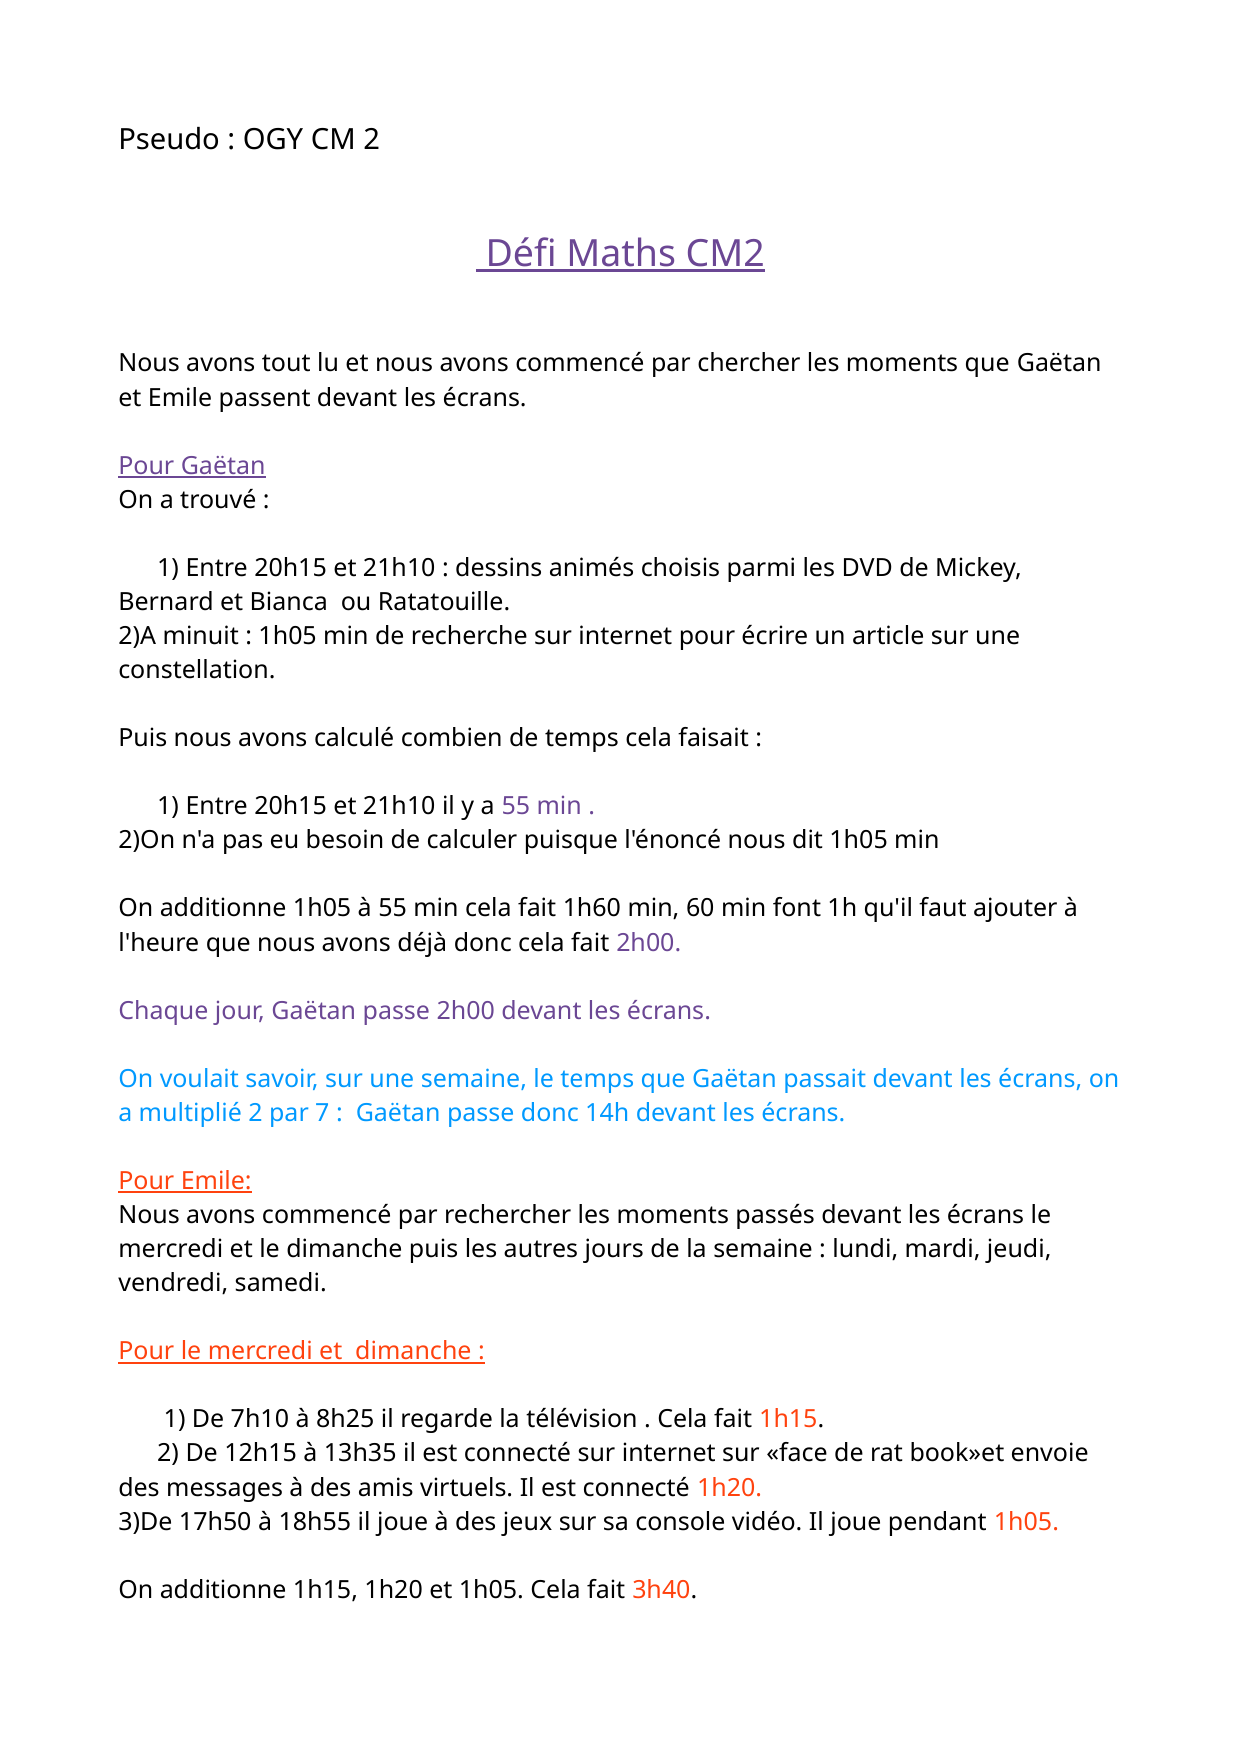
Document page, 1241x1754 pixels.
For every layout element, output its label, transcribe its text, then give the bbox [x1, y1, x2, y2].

text 1) Entre 20h15 et 21h10 il y a 55 min . [118, 788, 1122, 822]
text On a trouvé : [118, 481, 1122, 515]
text Pour Emile: [118, 1163, 1122, 1197]
text On additionne 1h05 à 55 min cela fait 1h60 min, 60 min font 1h qu'il faut ajouter à l'heure que nous avons déjà donc cela fait 2h00. [118, 890, 1122, 958]
list On n'a pas eu besoin de calculer puisque l'énoncé nous dit 1h05 min [118, 822, 1122, 856]
text Pour Gaëtan [118, 447, 1122, 481]
text Nous avons commencé par rechercher les moments passés devant les écrans le mercredi et le dimanche puis les autres jours de la semaine : lundi, mardi, jeudi, vendredi, samedi. [118, 1197, 1122, 1299]
list De 17h50 à 18h55 il joue à des jeux sur sa console vidéo. Il joue pendant 1h05. [118, 1503, 1122, 1537]
text Nous avons tout lu et nous avons commencé par chercher les moments que Gaëtan et Emile passent devant les écrans. [118, 345, 1122, 413]
text Pour le mercredi et dimanche : [118, 1333, 1122, 1367]
text Chaque jour, Gaëtan passe 2h00 devant les écrans. [118, 992, 1122, 1026]
text Puis nous avons calculé combien de temps cela faisait : [118, 720, 1122, 754]
text Défi Maths CM2 [118, 226, 1122, 277]
text On voulait savoir, sur une semaine, le temps que Gaëtan passait devant les écrans, on a multiplié 2 par 7 : Gaëtan passe donc 14h devant les écrans. [118, 1060, 1122, 1128]
text 1) Entre 20h15 et 21h10 : dessins animés choisis parmi les DVD de Mickey, Bernard et Bianca ou Ratatouille. [118, 549, 1122, 618]
list A minuit : 1h05 min de recherche sur internet pour écrire un article sur une constellation. [118, 618, 1122, 686]
text Pseudo : OGY CM 2 [118, 118, 1122, 158]
text 1) De 7h10 à 8h25 il regarde la télévision . Cela fait 1h15. [118, 1401, 1122, 1435]
text 2) De 12h15 à 13h35 il est connecté sur internet sur «face de rat book»et envoie des messages à des amis virtuels. Il est connecté 1h20. [118, 1435, 1122, 1503]
text On additionne 1h15, 1h20 et 1h05. Cela fait 3h40. [118, 1571, 1122, 1605]
